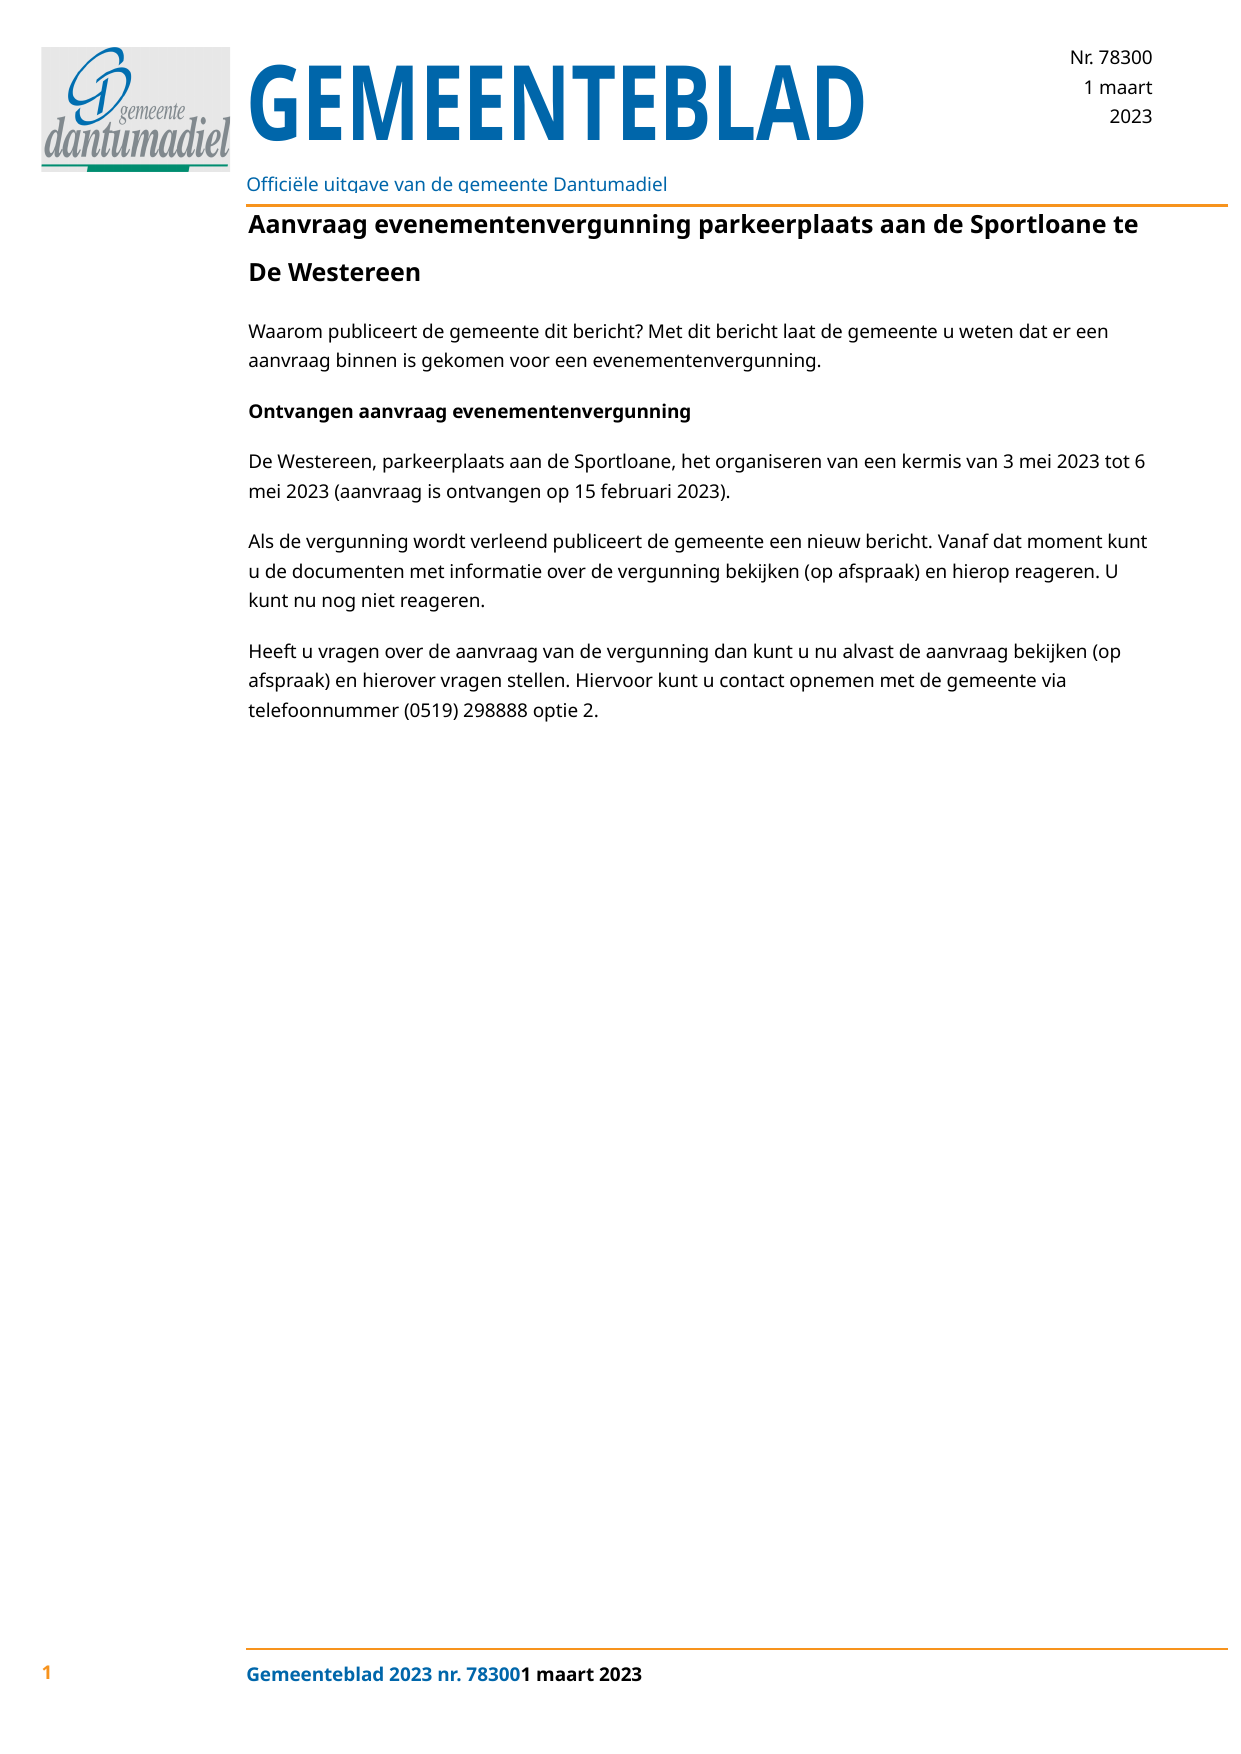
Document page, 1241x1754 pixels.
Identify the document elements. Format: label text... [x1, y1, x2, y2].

text Heeft u vragen over de aanvraag van de vergunning dan kunt u nu alvast de aanvraag bekijken (op afspraak) en hierover vragen stellen. Hiervoor kunt u contact opnemen met de gemeente via telefoonnummer (0519) 298888 optie 2. [248, 638, 1152, 723]
text Aanvraag evenementenvergunning parkeerplaats aan de Sportloane te De Westereen [248, 207, 1152, 288]
text Als de vergunning wordt verleend publiceert de gemeente een nieuw bericht. Vanaf dat moment kunt u de documenten met informatie over de vergunning bekijken (op afspraak) en hierop reageren. U kunt nu nog niet reageren. [248, 528, 1152, 613]
text Waarom publiceert de gemeente dit bericht? Met dit bericht laat de gemeente u weten dat er een aanvraag binnen is gekomen voor een evenementenvergunning. [248, 318, 1152, 373]
text De Westereen, parkeerplaats aan de Sportloane, het organiseren van een kermis van 3 mei 2023 tot 6 mei 2023 (aanvraag is ontvangen op 15 februari 2023). [248, 448, 1152, 504]
text Ontvangen aanvraag evenementenvergunning [248, 398, 1152, 424]
picture [41, 47, 231, 172]
